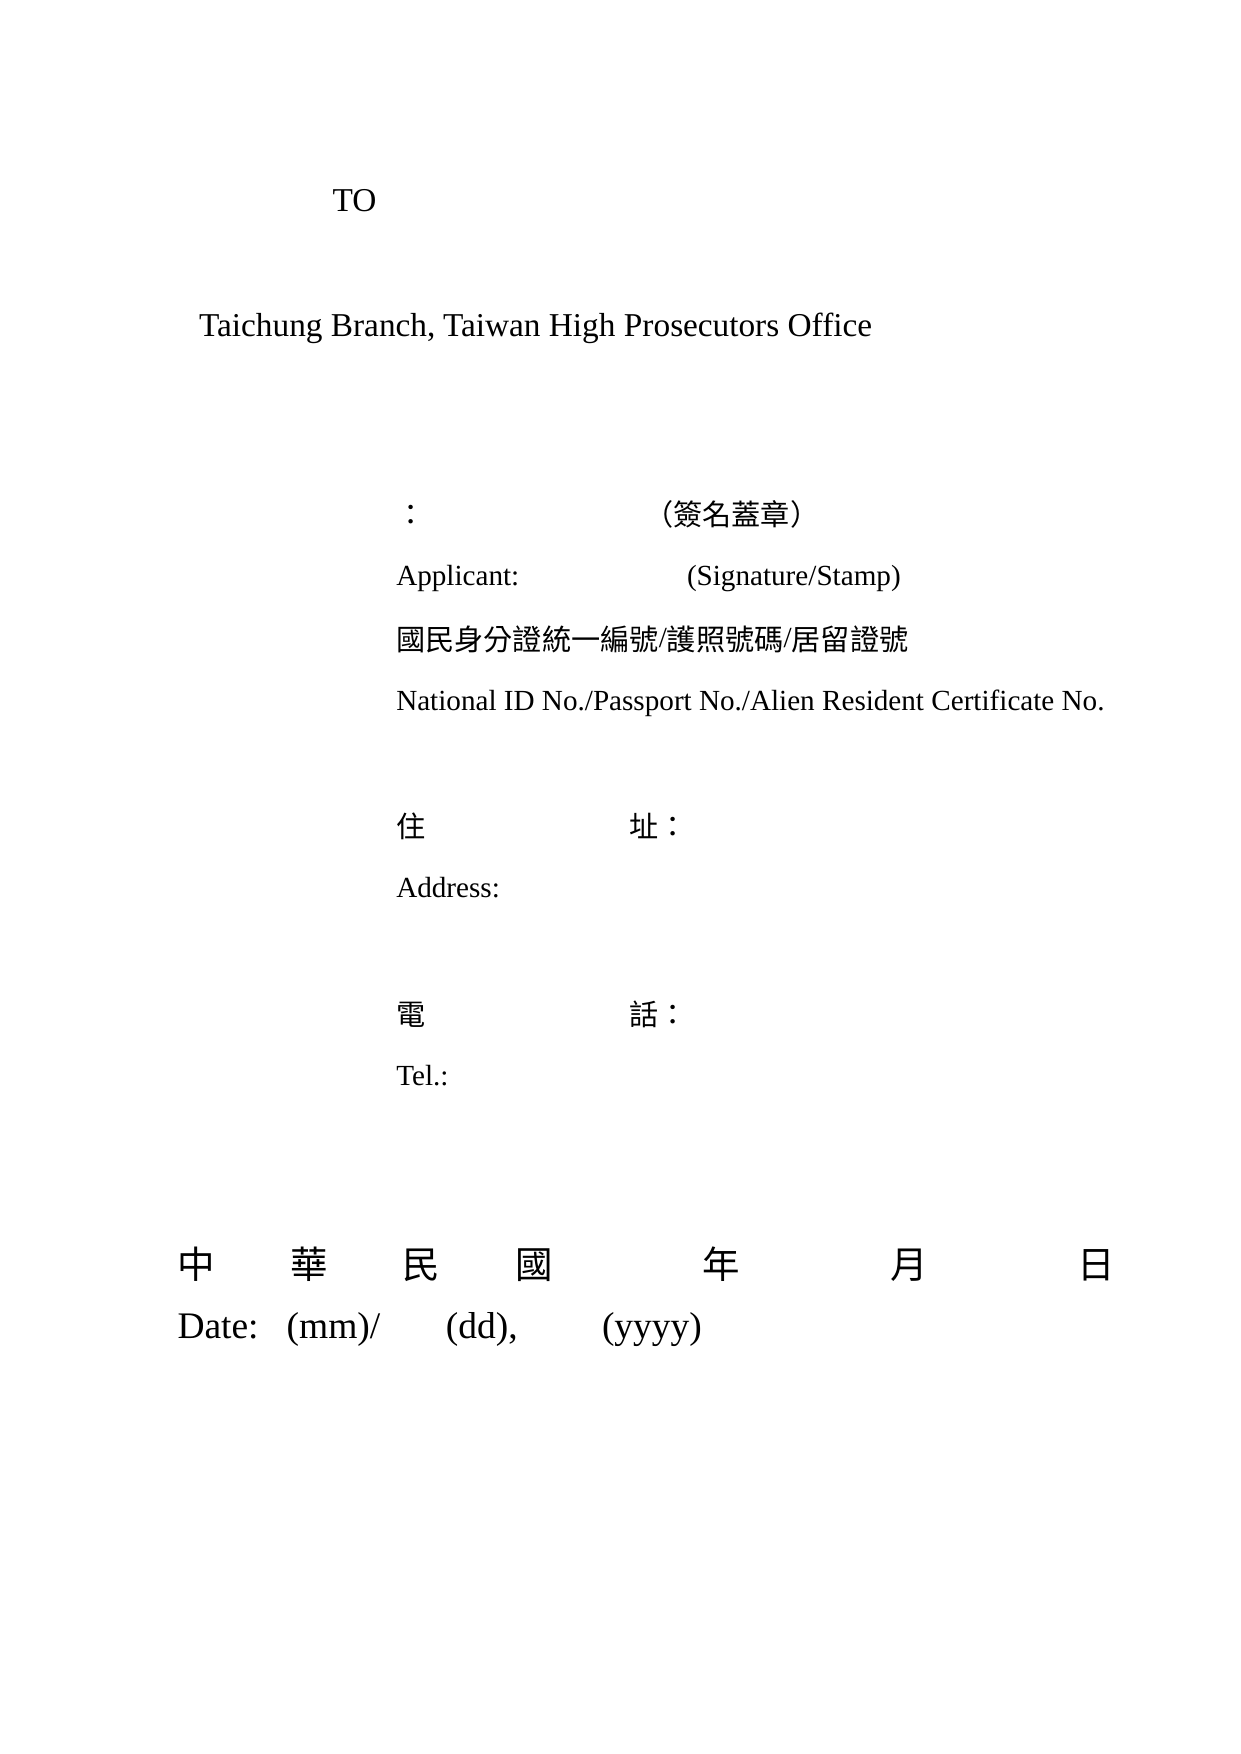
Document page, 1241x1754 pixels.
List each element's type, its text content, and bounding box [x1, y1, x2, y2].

text 住 址： [177, 783, 1122, 846]
text ： （簽名蓋章） [177, 471, 1122, 533]
text Date: (mm)/ (dd), (yyyy) [177, 1283, 1122, 1346]
text Applicant: (Signature/Stamp) [177, 533, 1122, 596]
text TO [199, 158, 1100, 221]
text 國民身分證統一編號/護照號碼/居留證號 [177, 596, 1122, 658]
text 電 話： [177, 971, 1122, 1033]
text National ID No./Passport No./Alien Resident Certificate No. [177, 658, 1122, 721]
text 中 華 民 國 年 月 日 [177, 1221, 1122, 1283]
text Tel.: [177, 1033, 1122, 1096]
text Taichung Branch, Taiwan High Prosecutors Office [199, 283, 1100, 346]
text Address: [177, 846, 1122, 908]
